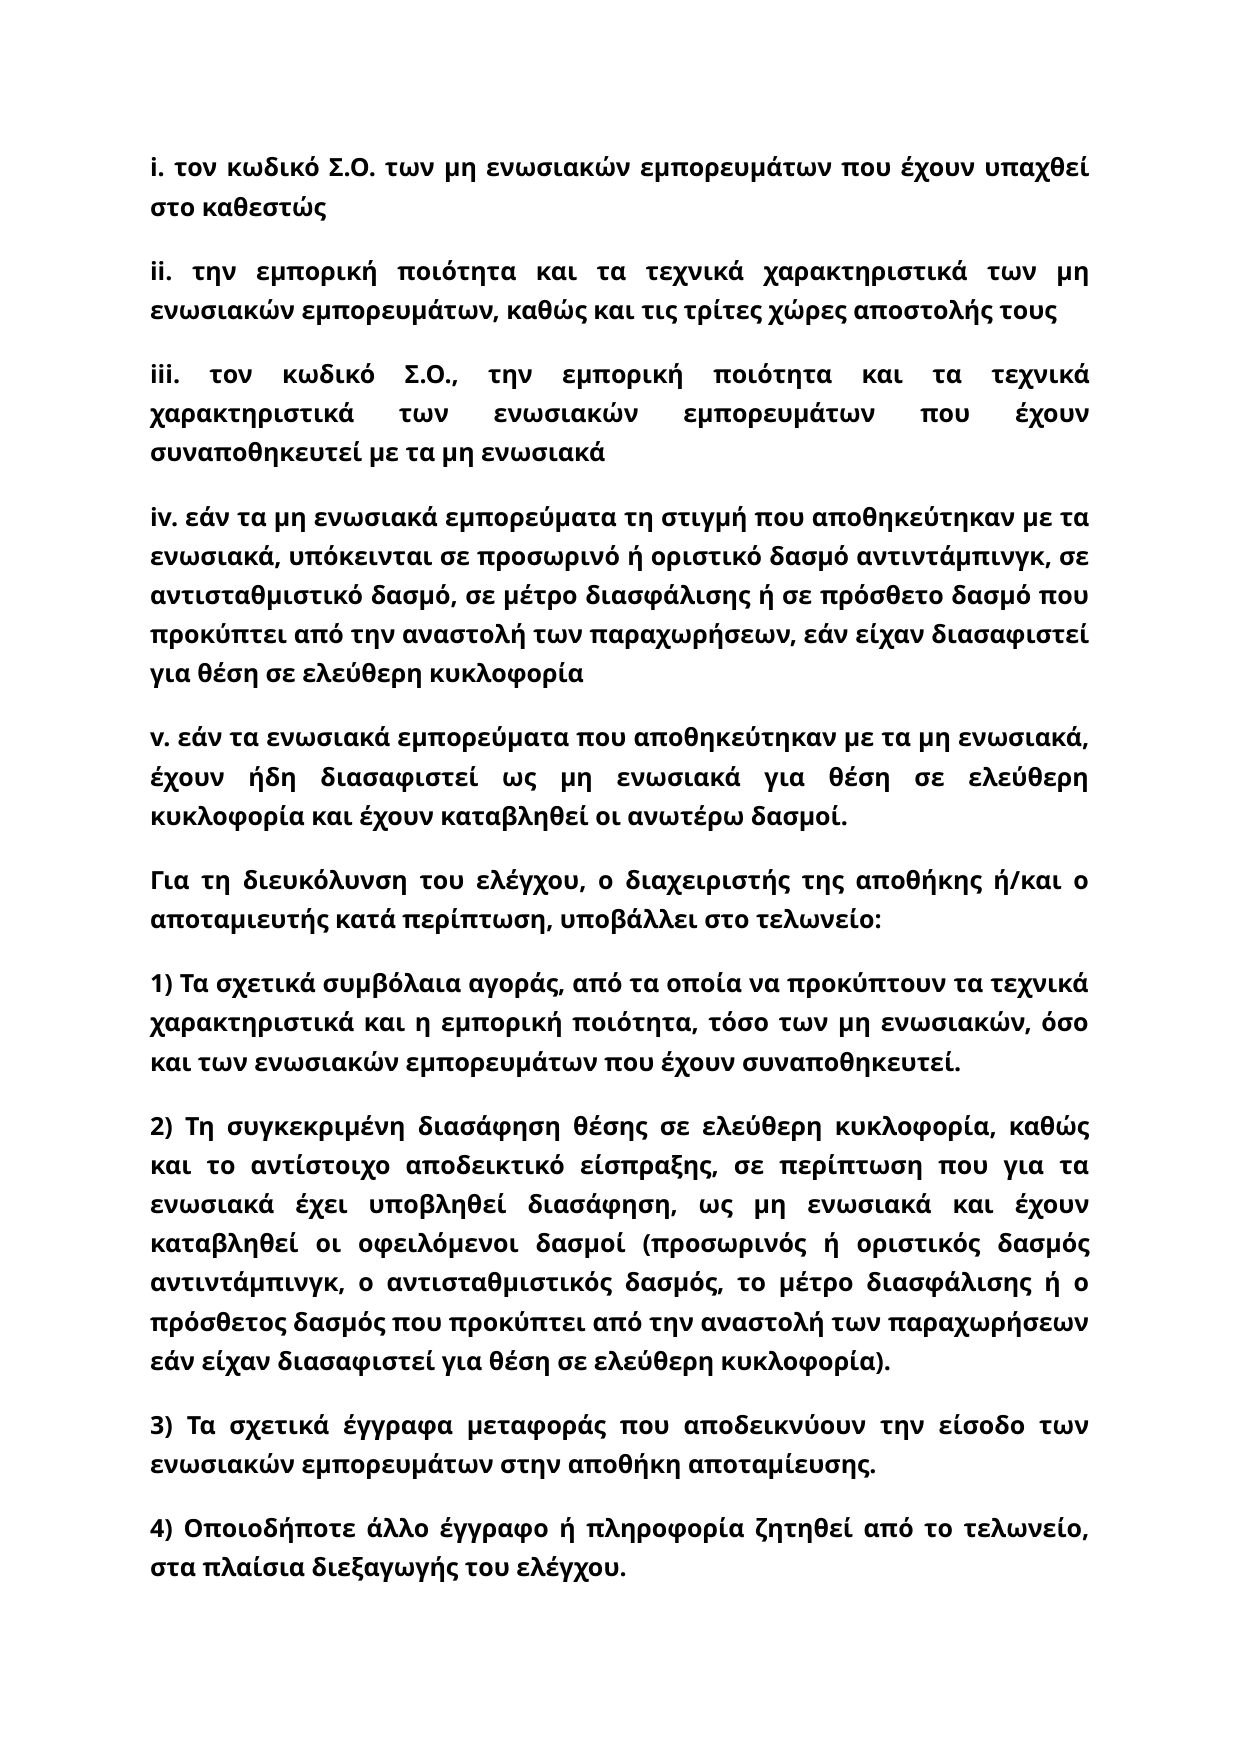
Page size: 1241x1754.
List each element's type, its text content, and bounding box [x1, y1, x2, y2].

text 1) Τα σχετικά συμβόλαια αγοράς, από τα οποία να προκύπτουν τα τεχνικά χαρακτηριστικά και η εμπορική ποιότητα, τόσο των μη ενωσιακών, όσο και των ενωσιακών εμπορευμάτων που έχουν συναποθηκευτεί. [150, 966, 1090, 1078]
text Για τη διευκόλυνση του ελέγχου, ο διαχειριστής της αποθήκης ή/και ο αποταμιευτής κατά περίπτωση, υποβάλλει στο τελωνείο: [150, 862, 1090, 936]
text ii. την εμπορική ποιότητα και τα τεχνικά χαρακτηριστικά των μη ενωσιακών εμπορευμάτων, καθώς και τις τρίτες χώρες αποστολής τους [150, 253, 1090, 327]
text v. εάν τα ενωσιακά εμπορεύματα που αποθηκεύτηκαν με τα μη ενωσιακά, έχουν ήδη διασαφιστεί ως μη ενωσιακά για θέση σε ελεύθερη κυκλοφορία και έχουν καταβληθεί οι ανωτέρω δασμοί. [150, 720, 1090, 832]
text iv. εάν τα μη ενωσιακά εμπορεύματα τη στιγμή που αποθηκεύτηκαν με τα ενωσιακά, υπόκεινται σε προσωρινό ή οριστικό δασμό αντιντάμπινγκ, σε αντισταθμιστικό δασμό, σε μέτρο διασφάλισης ή σε πρόσθετο δασμό που προκύπτει από την αναστολή των παραχωρήσεων, εάν είχαν διασαφιστεί για θέση σε ελεύθερη κυκλοφορία [150, 499, 1090, 690]
text 4) Οποιοδήποτε άλλο έγγραφο ή πληροφορία ζητηθεί από το τελωνείο, στα πλαίσια διεξαγωγής του ελέγχου. [150, 1511, 1090, 1584]
text 2) Τη συγκεκριμένη διασάφηση θέσης σε ελεύθερη κυκλοφορία, καθώς και το αντίστοιχο αποδεικτικό είσπραξης, σε περίπτωση που για τα ενωσιακά έχει υποβληθεί διασάφηση, ως μη ενωσιακά και έχουν καταβληθεί οι οφειλόμενοι δασμοί (προσωρινός ή οριστικός δασμός αντιντάμπινγκ, ο αντισταθμιστικός δασμός, το μέτρο διασφάλισης ή ο πρόσθετος δασμός που προκύπτει από την αναστολή των παραχωρήσεων εάν είχαν διασαφιστεί για θέση σε ελεύθερη κυκλοφορία). [150, 1108, 1090, 1377]
text iii. τον κωδικό Σ.Ο., την εμπορική ποιότητα και τα τεχνικά χαρακτηριστικά των ενωσιακών εμπορευμάτων που έχουν συναποθηκευτεί με τα μη ενωσιακά [150, 357, 1090, 469]
text i. τον κωδικό Σ.Ο. των μη ενωσιακών εμπορευμάτων που έχουν υπαχθεί στο καθεστώς [150, 150, 1090, 223]
text 3) Τα σχετικά έγγραφα μεταφοράς που αποδεικνύουν την είσοδο των ενωσιακών εμπορευμάτων στην αποθήκη αποταμίευσης. [150, 1407, 1090, 1481]
